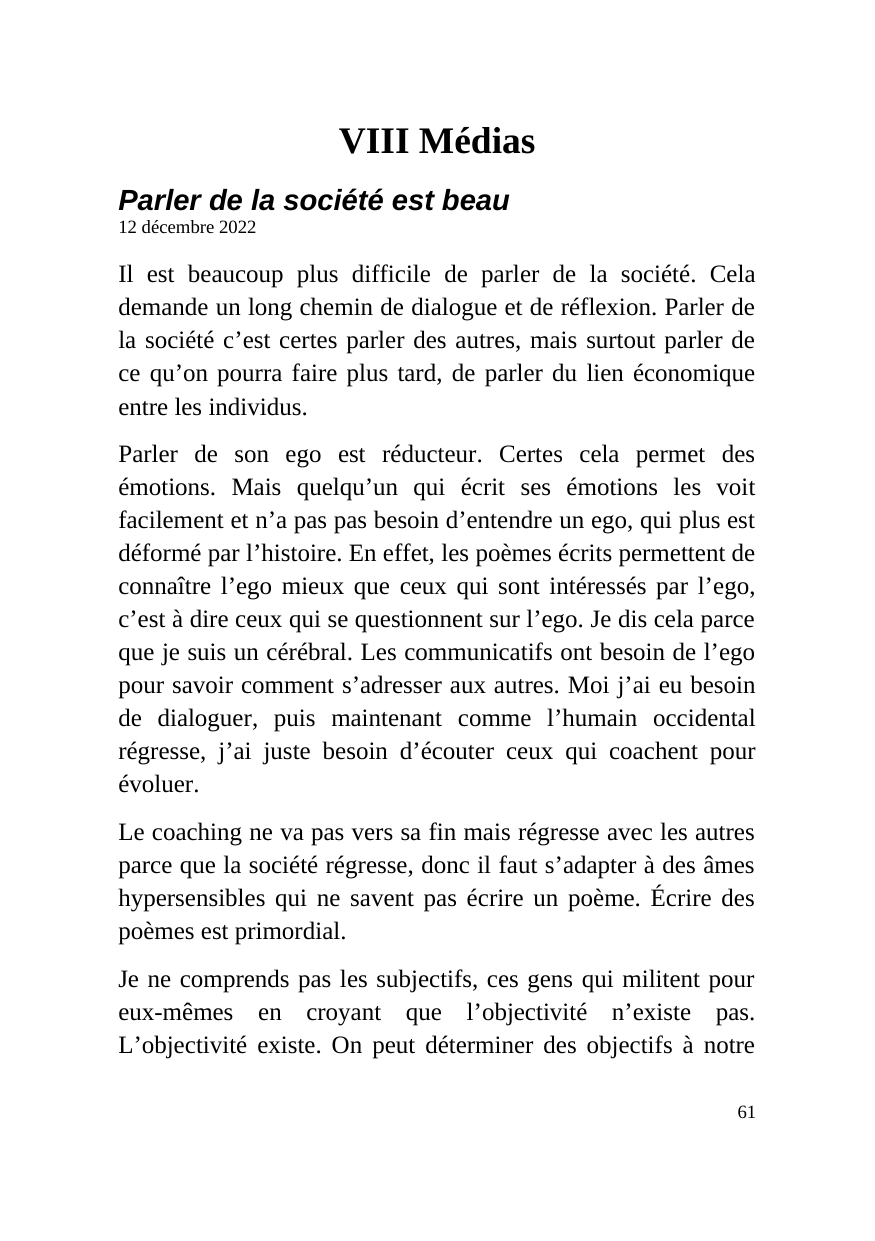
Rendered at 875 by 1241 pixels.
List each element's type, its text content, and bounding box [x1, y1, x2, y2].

subtitle Parler de la société est beau [118, 183, 756, 216]
text Je ne comprends pas les subjectifs, ces gens qui militent pour eux-mêmes en croyant que l’objectivité n’existe pas. L’objectivité existe. On peut déterminer des objectifs à notre [118, 964, 756, 1058]
text Parler de son ego est réducteur. Certes cela permet des émotions. Mais quelqu’un qui écrit ses émotions les voit facilement et n’a pas pas besoin d’entendre un ego, qui plus est déformé par l’histoire. En effet, les poèmes écrits permettent de connaître l’ego mieux que ceux qui sont intéressés par l’ego, c’est à dire ceux qui se questionnent sur l’ego. Je dis cela parce que je suis un cérébral. Les communicatifs ont besoin de l’ego pour savoir comment s’adresser aux autres. Moi j’ai eu besoin de dialoguer, puis maintenant comme l’humain occidental régresse, j’ai juste besoin d’écouter ceux qui coachent pour évoluer. [118, 439, 756, 798]
text Il est beaucoup plus difficile de parler de la société. Cela demande un long chemin de dialogue et de réflexion. Parler de la société c’est certes parler des autres, mais surtout parler de ce qu’on pourra faire plus tard, de parler du lien économique entre les individus. [118, 259, 756, 420]
text 12 décembre 2022 [118, 216, 756, 238]
subtitle VIII Médias [118, 118, 756, 161]
text Le coaching ne va pas vers sa fin mais régresse avec les autres parce que la société régresse, donc il faut s’adapter à des âmes hypersensibles qui ne savent pas écrire un poème. Écrire des poèmes est primordial. [118, 817, 756, 945]
